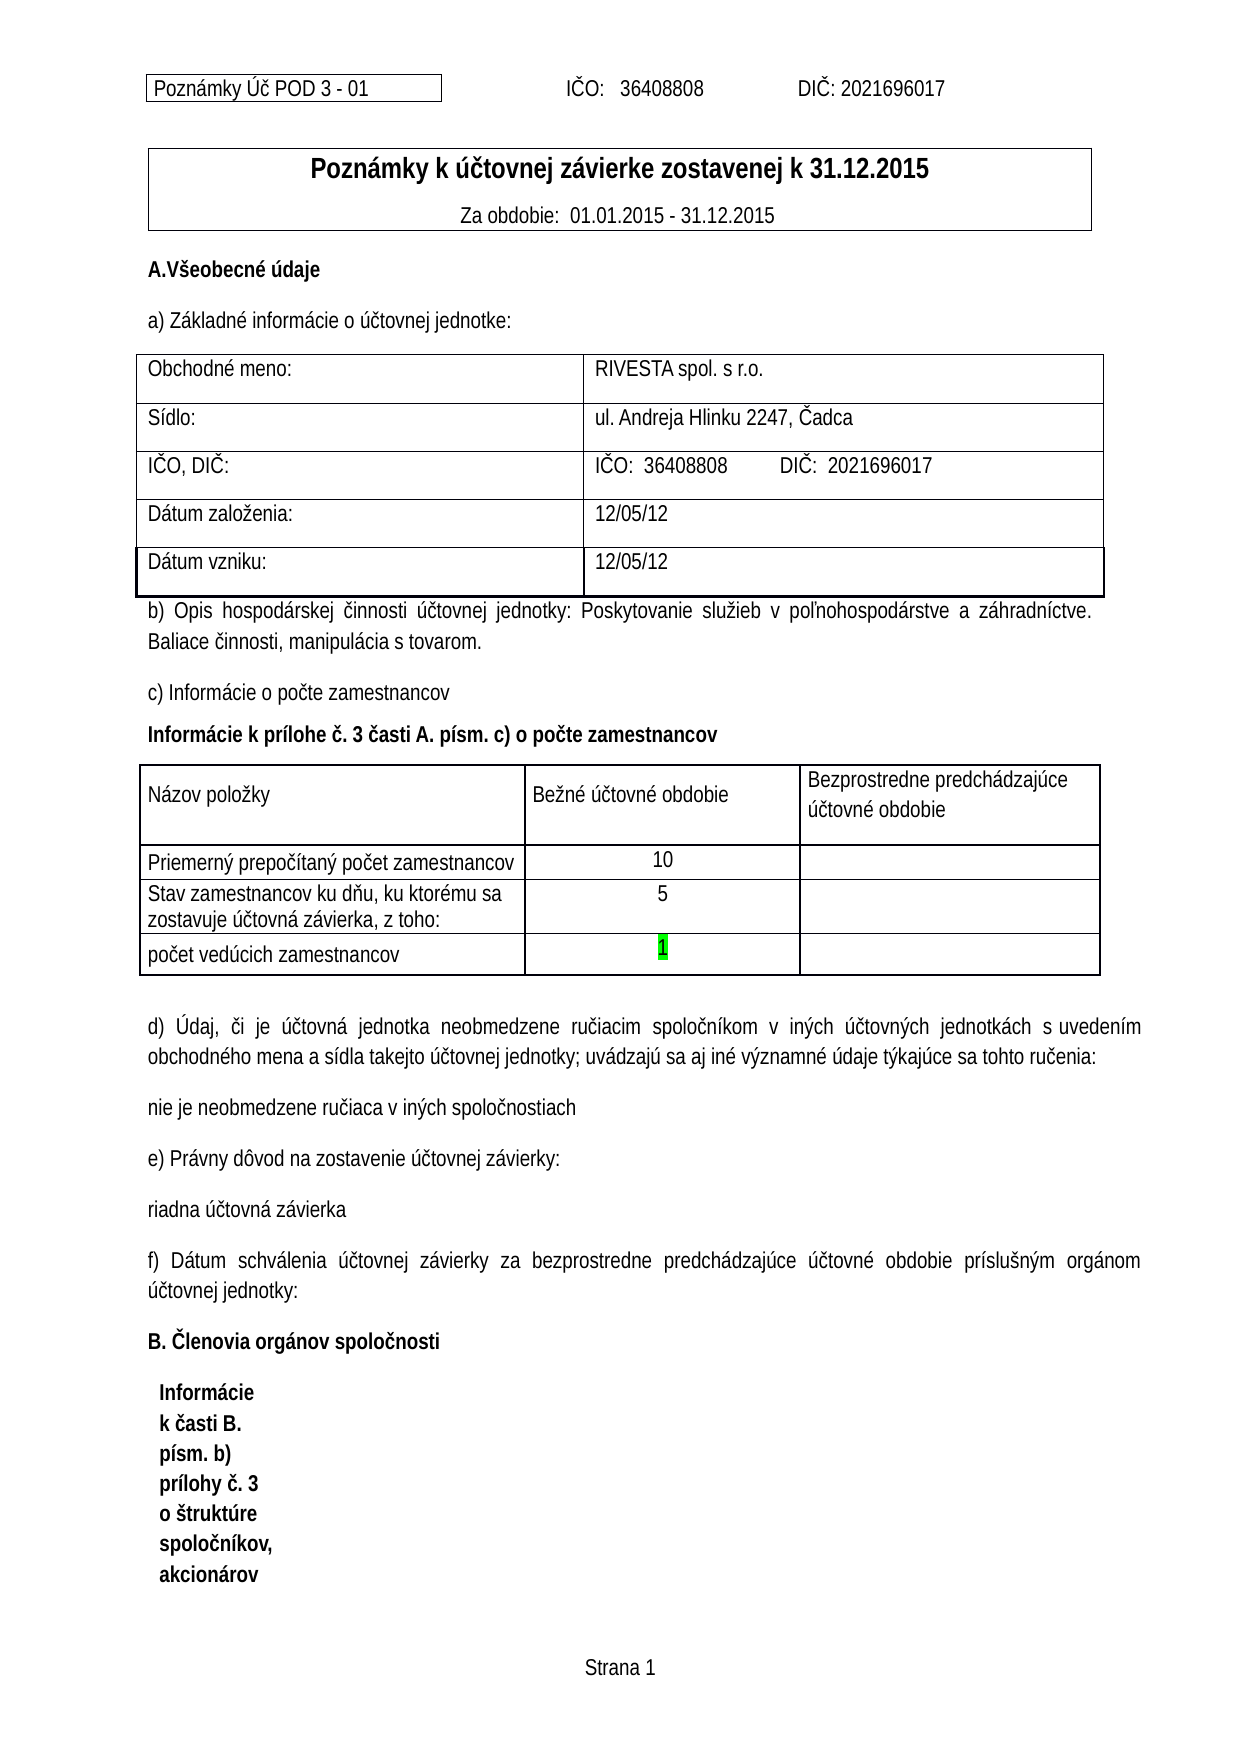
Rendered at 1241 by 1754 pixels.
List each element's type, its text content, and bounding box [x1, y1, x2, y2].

text d) Údaj, či je účtovná jednotka neobmedzene ručiacim spoločníkom v iných účtovných jednotkách s uvedením obchodného mena a sídla takejto účtovnej jednotky; uvádzajú sa aj iné významné údaje týkajúce sa tohto ručenia: [148, 1013, 1141, 1069]
text Informácie k prílohe č. 3 časti A. písm. c) o počte zamestnancov [148, 721, 1092, 748]
table_cell IČO: 36408808 DIČ: 2021696017 [584, 452, 1103, 499]
text e) Právny dôvod na zostavenie účtovnej závierky: [148, 1145, 1141, 1171]
table_header Názov položky [141, 766, 524, 843]
table_cell 05.12.12 [584, 500, 1103, 547]
table_header Bežné účtovné obdobie [526, 766, 799, 843]
text c) Informácie o počte zamestnancov [148, 679, 1092, 705]
table_header a) Základné informácie o účtovnej jednotke: [136, 307, 1104, 354]
table_cell 5 [526, 880, 799, 933]
table_cell Stav zamestnancov ku dňu, ku ktorému sa zostavuje účtovná závierka, z toho: [141, 880, 524, 933]
table_cell IČO, DIČ: [137, 452, 583, 499]
table_cell RIVESTA spol. s r.o. [584, 355, 1103, 402]
table_cell 10 [526, 846, 799, 879]
table_cell 05.12.12 [585, 548, 1103, 595]
table_header Bezprostredne predchádzajúce účtovné obdobie [801, 766, 1099, 843]
table_header [293, 1379, 1240, 1430]
table_cell Dátum vzniku: [138, 548, 583, 595]
text Za obdobie: 01.01.2015 - 31.12.2015 [149, 199, 1091, 230]
table_cell [293, 1430, 1240, 1587]
text b) Opis hospodárskej činnosti účtovnej jednotky: Poskytovanie služieb v poľnohospodárstve a záhradníctve. Baliace činnosti, manipulácia s tovarom. [148, 598, 1092, 654]
text A.Všeobecné údaje [148, 256, 1092, 282]
table_cell Obchodné meno: [137, 355, 583, 402]
table_cell 1 [526, 934, 799, 974]
table_cell počet vedúcich zamestnancov [141, 934, 524, 974]
table_header Informácie k časti B. písm. b) prílohy č. 3 o štruktúre spoločníkov, akcionárov ku dňu, ku ktorému sa zostavuje účtovná závierka a o štruktúre spoločníkov [148, 1379, 293, 1587]
table_cell Dátum založenia: [137, 500, 583, 547]
text B. Členovia orgánov spoločnosti [148, 1328, 1141, 1354]
text riadna účtovná závierka [148, 1196, 1141, 1222]
table_cell [801, 934, 1099, 974]
text f) Dátum schválenia účtovnej závierky za bezprostredne predchádzajúce účtovné obdobie príslušným orgánom účtovnej jednotky: [148, 1247, 1141, 1303]
table_cell ul. Andreja Hlinku 2247, Čadca [584, 404, 1103, 451]
text Poznámky k účtovnej závierke zostavenej k 31.12.2015 [149, 149, 1091, 184]
table_cell Priemerný prepočítaný počet zamestnancov [141, 846, 524, 879]
table_cell [801, 880, 1099, 933]
table_cell Sídlo: [137, 404, 583, 451]
table_cell [801, 846, 1099, 879]
text nie je neobmedzene ručiaca v iných spoločnostiach [148, 1094, 1141, 1120]
